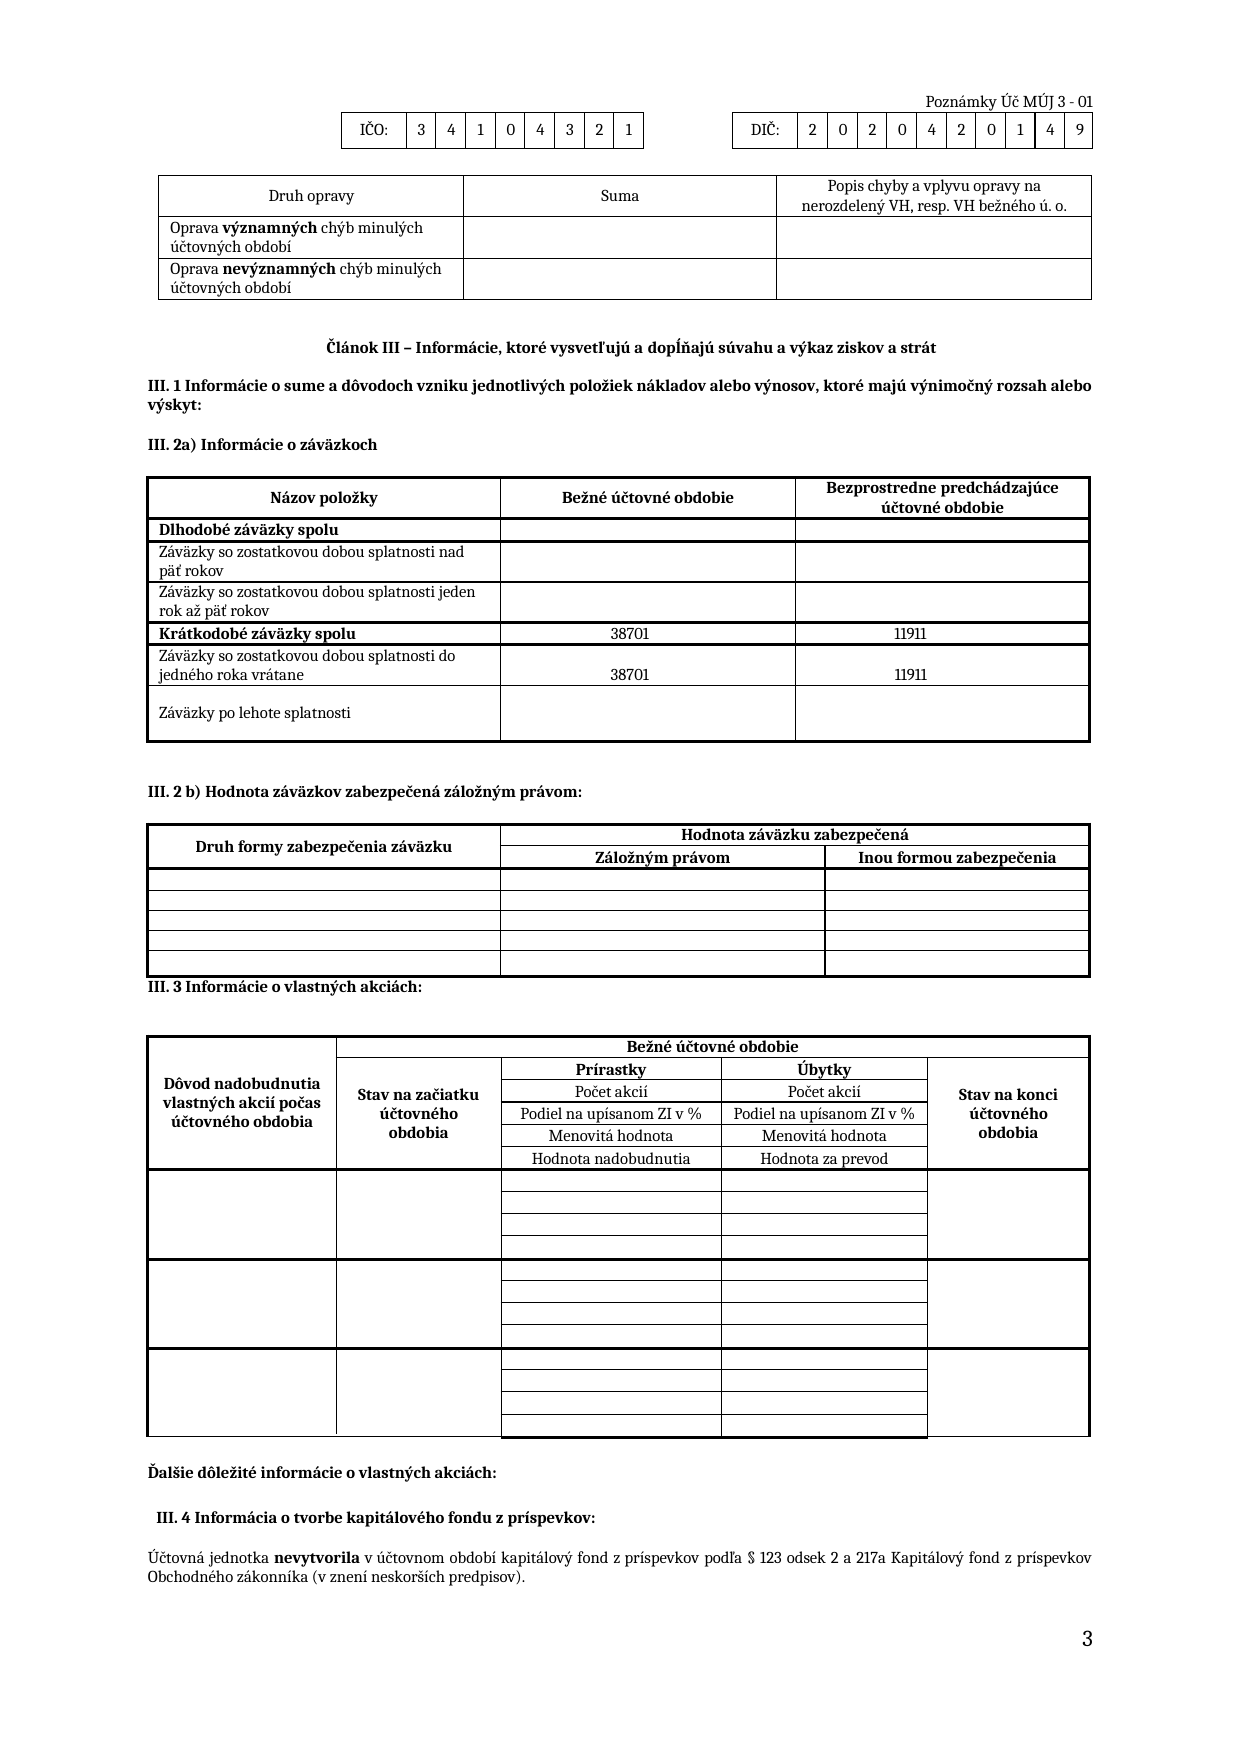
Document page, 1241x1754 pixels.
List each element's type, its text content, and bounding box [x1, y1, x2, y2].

table_cell [722, 1192, 927, 1213]
table_cell Prírastky [502, 1058, 721, 1079]
table_cell [501, 520, 795, 539]
text Účtovná jednotka nevytvorila v účtovnom období kapitálový fond z príspevkov podľa § 123 odsek 2 a 217a Kapitálový fond z príspevkov Obchodného zákonníka (v znení neskorších predpisov). [148, 1548, 1093, 1586]
table_header Názov položky [149, 479, 500, 517]
table_cell [796, 583, 1088, 621]
table_cell [501, 870, 824, 889]
table_cell Záväzky so zostatkovou dobou splatnosti nad päť rokov [149, 543, 500, 581]
table_cell Krátkodobé záväzky spolu [149, 624, 500, 643]
table_cell [501, 891, 824, 910]
table_cell Inou formou zabezpečenia [826, 846, 1088, 867]
table_cell [928, 1350, 1088, 1436]
table_cell 11911 [796, 646, 1088, 685]
table_cell Oprava významných chýb minulých účtovných období [159, 217, 463, 258]
table_cell [149, 1261, 336, 1347]
text III. 1 Informácie o sume a dôvodoch vzniku jednotlivých položiek nákladov alebo výnosov, ktoré majú výnimočný rozsah alebo výskyt: [148, 377, 1093, 415]
table_cell [501, 583, 795, 621]
table_cell Záväzky so zostatkovou dobou splatnosti do jedného roka vrátane [149, 646, 500, 685]
table_cell [149, 931, 500, 950]
table_cell Dlhodobé záväzky spolu [149, 520, 500, 539]
table_cell Záväzky po lehote splatnosti [149, 686, 500, 739]
text III. 3 Informácie o vlastných akciách: [148, 978, 1093, 997]
table_cell [502, 1350, 721, 1369]
table_cell [149, 1350, 336, 1436]
table_cell [777, 259, 1091, 299]
table_cell Hodnota nadobudnutia [502, 1147, 721, 1168]
text III. 2 b) Hodnota záväzkov zabezpečená záložným právom: [148, 783, 1093, 802]
table_cell [149, 1171, 336, 1257]
table_cell [722, 1281, 927, 1302]
table_cell [722, 1350, 927, 1369]
table_cell [722, 1392, 927, 1413]
table_cell [337, 1171, 501, 1257]
table_cell [502, 1236, 721, 1257]
table_cell 11911 [796, 624, 1088, 643]
table_header Bežné účtovné obdobie [337, 1038, 1088, 1057]
table_cell [502, 1214, 721, 1235]
table_cell [502, 1192, 721, 1213]
table_cell [777, 217, 1091, 258]
table_cell [826, 891, 1088, 910]
table_header Suma [464, 176, 776, 216]
table_cell [149, 891, 500, 910]
table_cell [501, 951, 824, 975]
table_cell Podiel na upísanom ZI v % [722, 1103, 927, 1124]
table_cell Záväzky so zostatkovou dobou splatnosti jeden rok až päť rokov [149, 583, 500, 621]
text Článok III – Informácie, ktoré vysvetľujú a dopĺňajú súvahu a výkaz ziskov a strát [148, 338, 1093, 357]
table_cell 38701 [501, 646, 795, 685]
table_cell [464, 217, 776, 258]
text III. 4 Informácia o tvorbe kapitálového fondu z príspevkov: [148, 1508, 1107, 1527]
table_cell Podiel na upísanom ZI v % [502, 1103, 721, 1124]
table_cell [722, 1370, 927, 1391]
table_cell Oprava nevýznamných chýb minulých účtovných období [159, 259, 463, 299]
table_cell [722, 1303, 927, 1324]
table_cell [796, 543, 1088, 581]
table_header Druh formy zabezpečenia záväzku [149, 826, 500, 867]
table_header Bezprostredne predchádzajúce účtovné obdobie [796, 479, 1088, 517]
table_cell [502, 1281, 721, 1302]
table_cell [501, 686, 795, 739]
table_cell Menovitá hodnota [722, 1125, 927, 1146]
table_cell [502, 1261, 721, 1280]
table_cell Počet akcií [502, 1080, 721, 1101]
table_cell [501, 931, 824, 950]
table_cell [501, 911, 824, 930]
table_cell [796, 520, 1088, 539]
table_cell [722, 1261, 927, 1280]
table_cell [502, 1171, 721, 1191]
table_header Hodnota záväzku zabezpečená [501, 826, 1088, 845]
table_cell [928, 1171, 1088, 1257]
table_header Bežné účtovné obdobie [501, 479, 795, 517]
table_cell [501, 543, 795, 581]
text Ďalšie dôležité informácie o vlastných akciách: [148, 1464, 1107, 1483]
table_cell [722, 1325, 927, 1347]
table_cell [502, 1325, 721, 1347]
table_cell [502, 1415, 721, 1436]
table_cell [826, 951, 1088, 975]
table_cell [722, 1214, 927, 1235]
table_cell 38701 [501, 624, 795, 643]
table_cell [796, 686, 1088, 739]
table_cell Stav na konci účtovného obdobia [928, 1058, 1088, 1168]
table_cell [826, 931, 1088, 950]
table_cell [336, 1350, 501, 1436]
table_cell [722, 1236, 927, 1257]
table_cell [722, 1415, 927, 1436]
table_header Druh opravy [159, 176, 463, 216]
table_cell [149, 870, 500, 889]
table_cell [337, 1261, 501, 1347]
table_cell Záložným právom [501, 846, 824, 867]
table_header Dôvod nadobudnutia vlastných akcií počas účtovného obdobia [149, 1038, 336, 1168]
table_cell Hodnota za prevod [722, 1147, 927, 1168]
table_cell [149, 911, 500, 930]
table_header Popis chyby a vplyvu opravy na nerozdelený VH, resp. VH bežného ú. o. [777, 176, 1091, 216]
table_cell [722, 1171, 927, 1191]
table_cell Stav na začiatku účtovného obdobia [337, 1058, 501, 1168]
table_cell [149, 951, 500, 975]
table_cell [464, 259, 776, 299]
table_cell [502, 1370, 721, 1391]
table_cell [502, 1303, 721, 1324]
table_cell [502, 1392, 721, 1413]
table_cell [826, 911, 1088, 930]
table_cell Menovitá hodnota [502, 1125, 721, 1146]
table_cell [928, 1261, 1088, 1347]
table_cell Úbytky [722, 1058, 927, 1079]
table_cell Počet akcií [722, 1080, 927, 1101]
table_cell [826, 870, 1088, 889]
text III. 2a) Informácie o záväzkoch [148, 436, 1093, 455]
